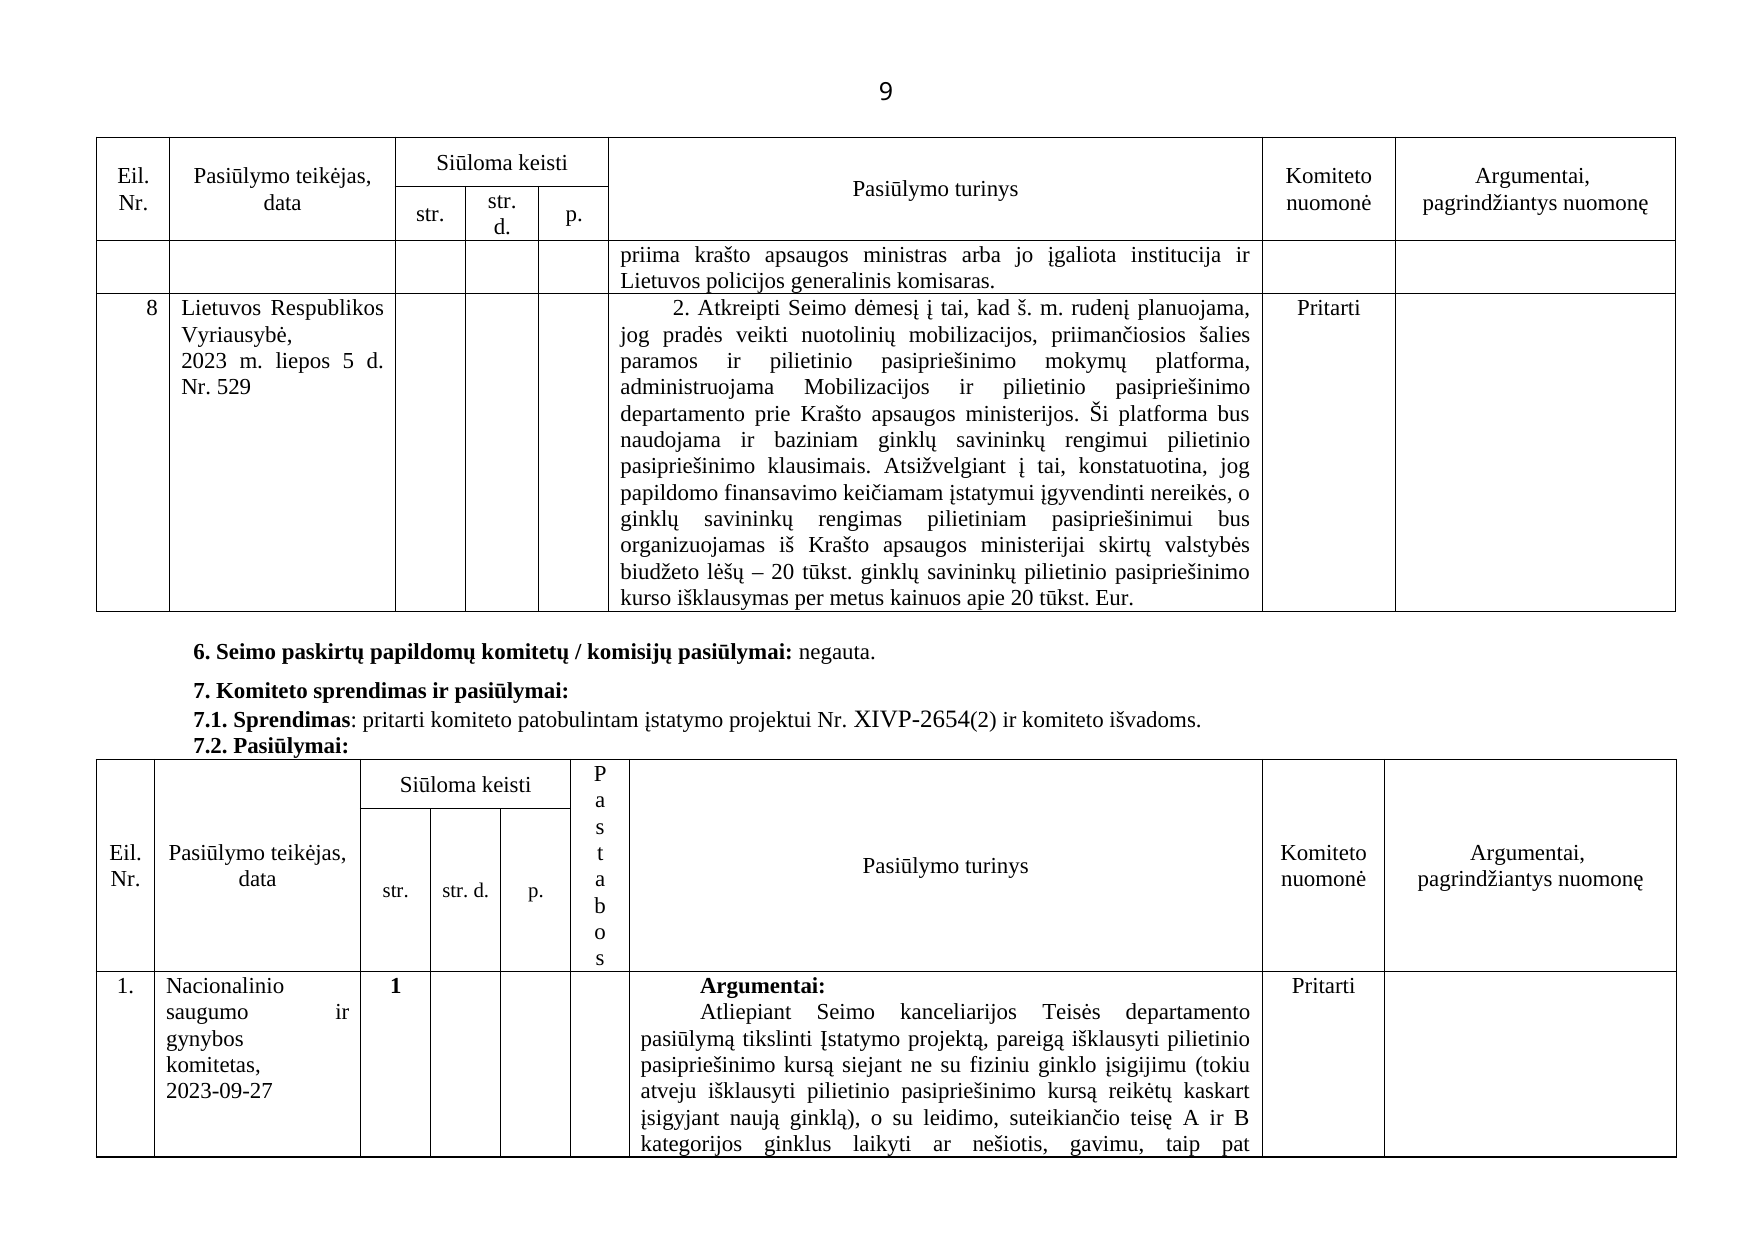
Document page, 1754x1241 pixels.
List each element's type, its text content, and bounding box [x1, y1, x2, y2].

table_cell [396, 241, 465, 293]
table_cell [1263, 241, 1395, 293]
table_cell Lietuvos Respublikos Vyriausybė, 2023 m. liepos 5 d. Nr. 529 [170, 294, 395, 611]
table_cell [571, 972, 629, 1156]
table_cell Argumentai: Atliepiant Seimo kanceliarijos Teisės departamento pasiūlymą tikslinti Įstatymo projektą, pareigą išklausyti pilietinio pasipriešinimo kursą siejant ne su fiziniu ginklo įsigijimu (tokiu atveju išklausyti pilietinio pasipriešinimo kursą reikėtų kaskart įsigyjant naują ginklą), o su leidimo, suteikiančio teisę A ir B kategorijos ginklus laikyti ar nešiotis, gavimu, taip pat [630, 972, 1262, 1156]
table_cell [539, 294, 608, 611]
table_cell [1396, 294, 1675, 611]
table_cell [539, 241, 608, 293]
table_cell priima krašto apsaugos ministras arba jo įgaliota institucija ir Lietuvos policijos generalinis komisaras. [609, 241, 1262, 293]
table_cell p. [539, 187, 608, 239]
table_header Eil. Nr. [97, 138, 169, 239]
table_header Siūloma keisti [396, 138, 608, 186]
table_cell [396, 294, 465, 611]
table_cell Pritarti [1263, 294, 1395, 611]
table_cell str. [361, 809, 430, 971]
table_cell str. [396, 187, 465, 239]
table_cell 1 [361, 972, 430, 1156]
table_header Pasiūlymo teikėjas, data [155, 760, 360, 971]
table_header Pastabos [571, 760, 629, 971]
table_header Pasiūlymo turinys [609, 138, 1262, 239]
table_cell [1396, 241, 1675, 293]
text 7.2. Pasiūlymai: [118, 733, 1654, 759]
text 6. Seimo paskirtų papildomų komitetų / komisijų pasiūlymai: negauta. [118, 638, 1654, 664]
table_cell [1385, 972, 1676, 1156]
table_cell Pritarti [1263, 972, 1384, 1156]
table_cell 7. [97, 241, 169, 293]
table_header Siūloma keisti [361, 760, 570, 808]
table_cell Nacionalinio saugumo ir gynybos komitetas, 2023-09-27 [155, 972, 360, 1156]
text 7. Komiteto sprendimas ir pasiūlymai: [118, 677, 1654, 704]
table_header Pasiūlymo teikėjas, data [170, 138, 395, 239]
table_cell 2. Atkreipti Seimo dėmesį į tai, kad š. m. rudenį planuojama, jog pradės veikti nuotolinių mobilizacijos, priimančiosios šalies paramos ir pilietinio pasipriešinimo mokymų platforma, administruojama Mobilizacijos ir pilietinio pasipriešinimo departamento prie Krašto apsaugos ministerijos. Ši platforma bus naudojama ir baziniam ginklų savininkų rengimui pilietinio pasipriešinimo klausimais. Atsižvelgiant į tai, konstatuotina, jog papildomo finansavimo keičiamam įstatymui įgyvendinti nereikės, o ginklų savininkų rengimas pilietiniam pasipriešinimui bus organizuojamas iš Krašto apsaugos ministerijai skirtų valstybės biudžeto lėšų – 20 tūkst. ginklų savininkų pilietinio pasipriešinimo kurso išklausymas per metus kainuos apie 20 tūkst. Eur. [609, 294, 1262, 611]
table_header Argumentai, pagrindžiantys nuomonę [1385, 760, 1676, 971]
table_cell [501, 972, 570, 1156]
table_cell p. [501, 809, 570, 971]
text 7.1. Sprendimas: pritarti komiteto patobulintam įstatymo projektui Nr. XIVP-2654(2) ir komiteto išvadoms. [118, 704, 1654, 733]
table_header Komiteto nuomonė [1263, 760, 1384, 971]
table_cell [170, 241, 395, 293]
table_cell 1. [97, 972, 154, 1156]
table_header Komiteto nuomonė [1263, 138, 1395, 239]
table_cell str. d. [431, 809, 500, 971]
table_header Eil. Nr. [97, 760, 154, 971]
table_cell [466, 241, 538, 293]
table_cell 8. [97, 294, 169, 611]
table_header Argumentai, pagrindžiantys nuomonę [1396, 138, 1675, 239]
table_cell [431, 972, 500, 1156]
table_cell str. d. [466, 187, 538, 239]
table_header Pasiūlymo turinys [630, 760, 1262, 971]
table_cell [466, 294, 538, 611]
